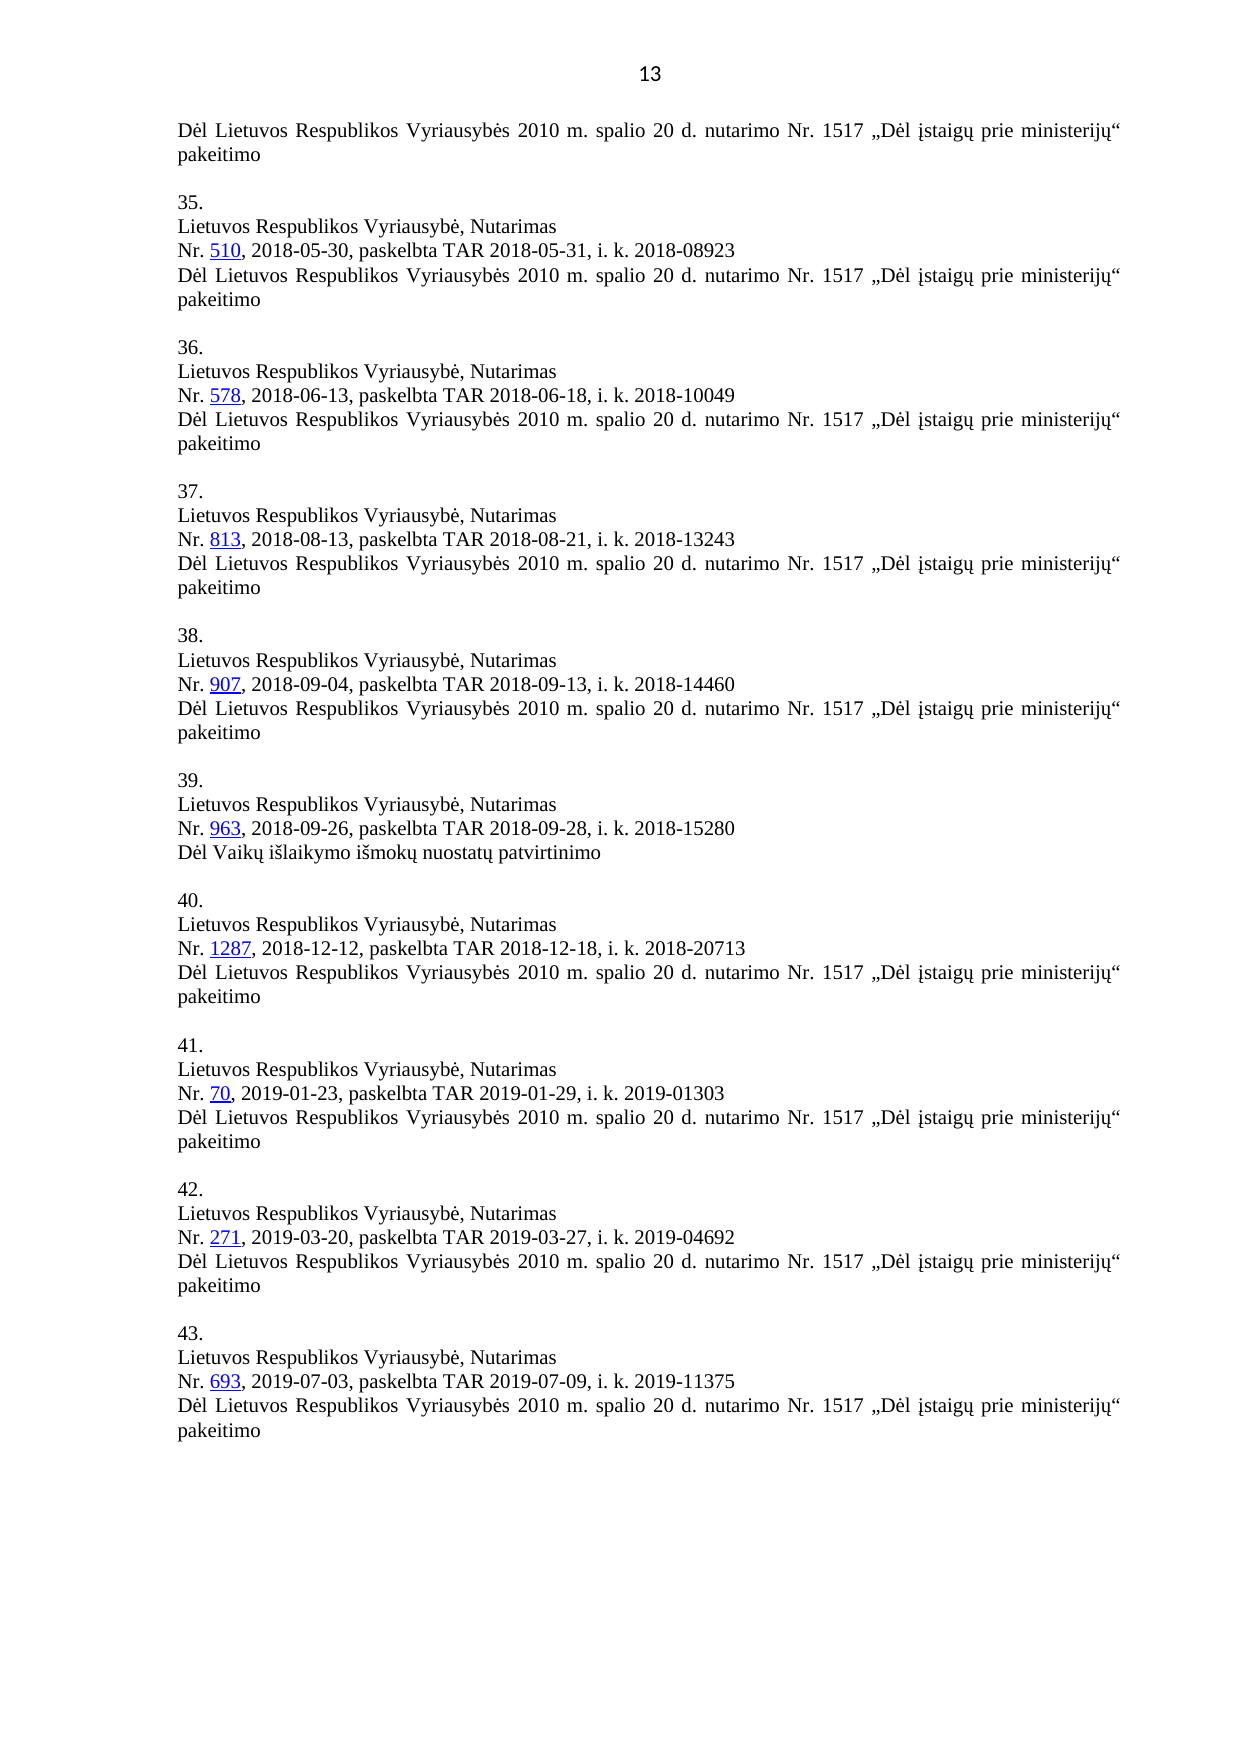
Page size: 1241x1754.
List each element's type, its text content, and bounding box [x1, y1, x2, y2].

text Nr. 813, 2018-08-13, paskelbta TAR 2018-08-21, i. k. 2018-13243 [177, 527, 1122, 551]
text Dėl Lietuvos Respublikos Vyriausybės 2010 m. spalio 20 d. nutarimo Nr. 1517 „Dėl įstaigų prie ministerijų“ pakeitimo [177, 1105, 1122, 1153]
text Nr. 907, 2018-09-04, paskelbta TAR 2018-09-13, i. k. 2018-14460 [177, 672, 1122, 696]
text Dėl Lietuvos Respublikos Vyriausybės 2010 m. spalio 20 d. nutarimo Nr. 1517 „Dėl įstaigų prie ministerijų“ pakeitimo [177, 960, 1122, 1008]
text Lietuvos Respublikos Vyriausybė, Nutarimas [177, 647, 1122, 672]
text Lietuvos Respublikos Vyriausybė, Nutarimas [177, 359, 1122, 383]
text Nr. 1287, 2018-12-12, paskelbta TAR 2018-12-18, i. k. 2018-20713 [177, 936, 1122, 960]
text Dėl Lietuvos Respublikos Vyriausybės 2010 m. spalio 20 d. nutarimo Nr. 1517 „Dėl įstaigų prie ministerijų“ pakeitimo [177, 551, 1122, 599]
text 42. [177, 1177, 1122, 1201]
text Nr. 693, 2019-07-03, paskelbta TAR 2019-07-09, i. k. 2019-11375 [177, 1369, 1122, 1393]
text Dėl Lietuvos Respublikos Vyriausybės 2010 m. spalio 20 d. nutarimo Nr. 1517 „Dėl įstaigų prie ministerijų“ pakeitimo [177, 262, 1122, 311]
text Lietuvos Respublikos Vyriausybė, Nutarimas [177, 1057, 1122, 1081]
text Nr. 271, 2019-03-20, paskelbta TAR 2019-03-27, i. k. 2019-04692 [177, 1225, 1122, 1249]
text Nr. 510, 2018-05-30, paskelbta TAR 2018-05-31, i. k. 2018-08923 [177, 238, 1122, 262]
text Lietuvos Respublikos Vyriausybė, Nutarimas [177, 792, 1122, 816]
text Dėl Lietuvos Respublikos Vyriausybės 2010 m. spalio 20 d. nutarimo Nr. 1517 „Dėl įstaigų prie ministerijų“ pakeitimo [177, 407, 1122, 455]
text 43. [177, 1321, 1122, 1345]
text Dėl Vaikų išlaikymo išmokų nuostatų patvirtinimo [177, 840, 1122, 864]
text Nr. 963, 2018-09-26, paskelbta TAR 2018-09-28, i. k. 2018-15280 [177, 816, 1122, 840]
text Lietuvos Respublikos Vyriausybė, Nutarimas [177, 214, 1122, 238]
text 37. [177, 479, 1122, 503]
text Dėl Lietuvos Respublikos Vyriausybės 2010 m. spalio 20 d. nutarimo Nr. 1517 „Dėl įstaigų prie ministerijų“ pakeitimo [177, 1393, 1122, 1442]
text Lietuvos Respublikos Vyriausybė, Nutarimas [177, 1345, 1122, 1369]
text 41. [177, 1032, 1122, 1057]
text Nr. 578, 2018-06-13, paskelbta TAR 2018-06-18, i. k. 2018-10049 [177, 383, 1122, 407]
text Lietuvos Respublikos Vyriausybė, Nutarimas [177, 1201, 1122, 1225]
text 36. [177, 335, 1122, 359]
text Nr. 70, 2019-01-23, paskelbta TAR 2019-01-29, i. k. 2019-01303 [177, 1081, 1122, 1105]
text Dėl Lietuvos Respublikos Vyriausybės 2010 m. spalio 20 d. nutarimo Nr. 1517 „Dėl įstaigų prie ministerijų“ pakeitimo [177, 1249, 1122, 1297]
text 35. [177, 190, 1122, 214]
text Lietuvos Respublikos Vyriausybė, Nutarimas [177, 912, 1122, 936]
text Dėl Lietuvos Respublikos Vyriausybės 2010 m. spalio 20 d. nutarimo Nr. 1517 „Dėl įstaigų prie ministerijų“ pakeitimo [177, 118, 1122, 166]
text Lietuvos Respublikos Vyriausybė, Nutarimas [177, 503, 1122, 527]
text Dėl Lietuvos Respublikos Vyriausybės 2010 m. spalio 20 d. nutarimo Nr. 1517 „Dėl įstaigų prie ministerijų“ pakeitimo [177, 696, 1122, 744]
text 38. [177, 623, 1122, 647]
text 40. [177, 888, 1122, 912]
text 39. [177, 768, 1122, 792]
